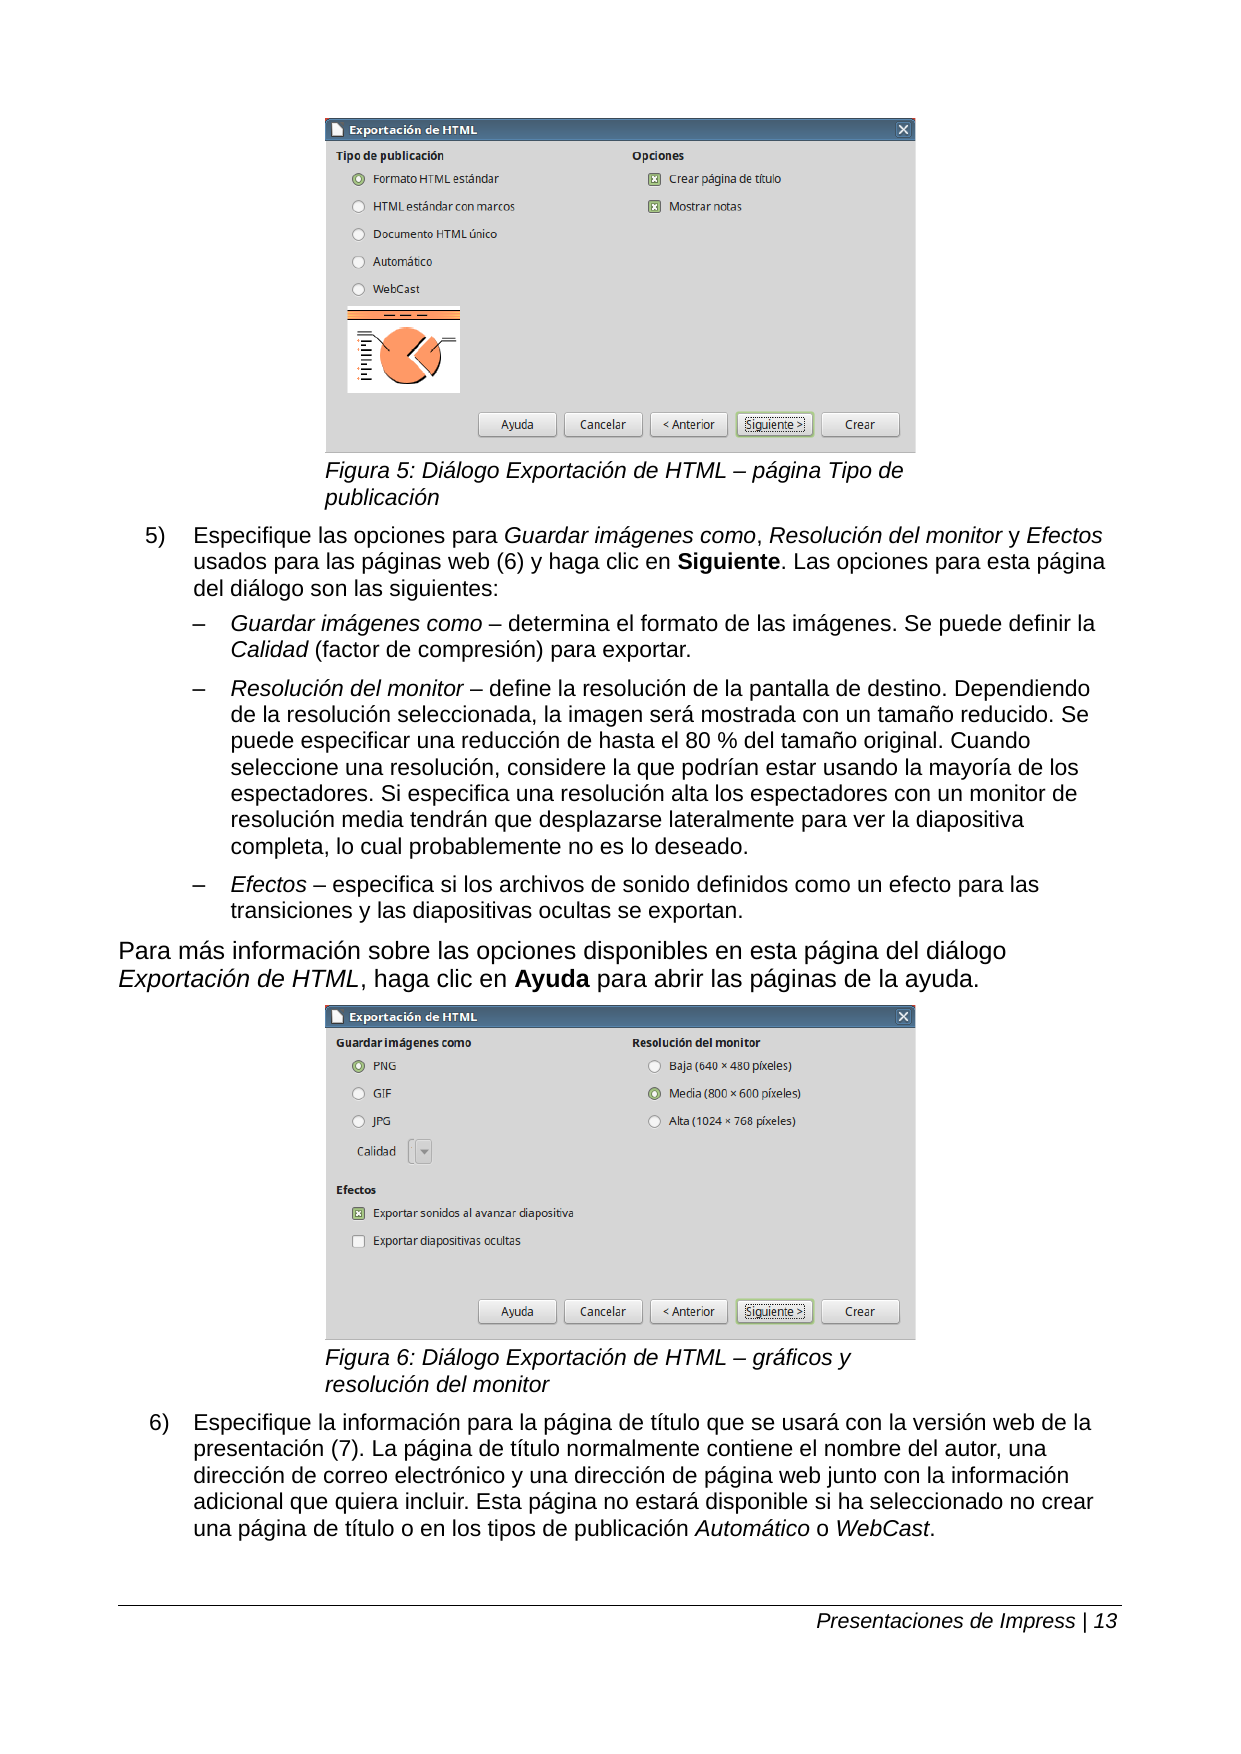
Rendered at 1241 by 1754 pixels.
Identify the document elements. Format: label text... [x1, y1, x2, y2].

list Resolución del monitor – define la resolución de la pantalla de destino. Dependiendo de la resolución seleccionada, la imagen será mostrada con un tamaño reducido. Se puede especificar una reducción de hasta el 80 % del tamaño original. Cuando seleccione una resolución, considere la que podrían estar usando la mayoría de los espectadores. Si especifica una resolución alta los espectadores con un monitor de resolución media tendrán que desplazarse lateralmente para ver la diapositiva completa, lo cual probablemente no es lo deseado. [192, 674, 1122, 859]
picture [325, 118, 916, 453]
list Especifique las opciones para Guardar imágenes como, Resolución del monitor y Efectos usados para las páginas web (Figura 6) y haga clic en Siguiente. Las opciones para esta página del diálogo son las siguientes: [165, 522, 1122, 601]
picture [325, 1005, 916, 1340]
text Para más información sobre las opciones disponibles en esta página del diálogo Exportación de HTML, haga clic en Ayuda para abrir las páginas de la ayuda. [118, 936, 1122, 993]
list Efectos – especifica si los archivos de sonido definidos como un efecto para las transiciones y las diapositivas ocultas se exportan. [192, 871, 1122, 924]
text Figura 5: Diálogo Exportación de HTML – página Tipo de publicación [325, 453, 915, 510]
text Figura 6: Diálogo Exportación de HTML – gráficos y resolución del monitor [325, 1340, 915, 1397]
list Guardar imágenes como – determina el formato de las imágenes. Se puede definir la Calidad (factor de compresión) para exportar. [192, 610, 1122, 663]
list Especifique la información para la página de título que se usará con la versión web de la presentación (Figura 7). La página de título normalmente contiene el nombre del autor, una dirección de correo electrónico y una dirección de página web junto con la información adicional que quiera incluir. Esta página no estará disponible si ha seleccionado no crear una página de título o en los tipos de publicación Automático o WebCast. [169, 1409, 1122, 1541]
